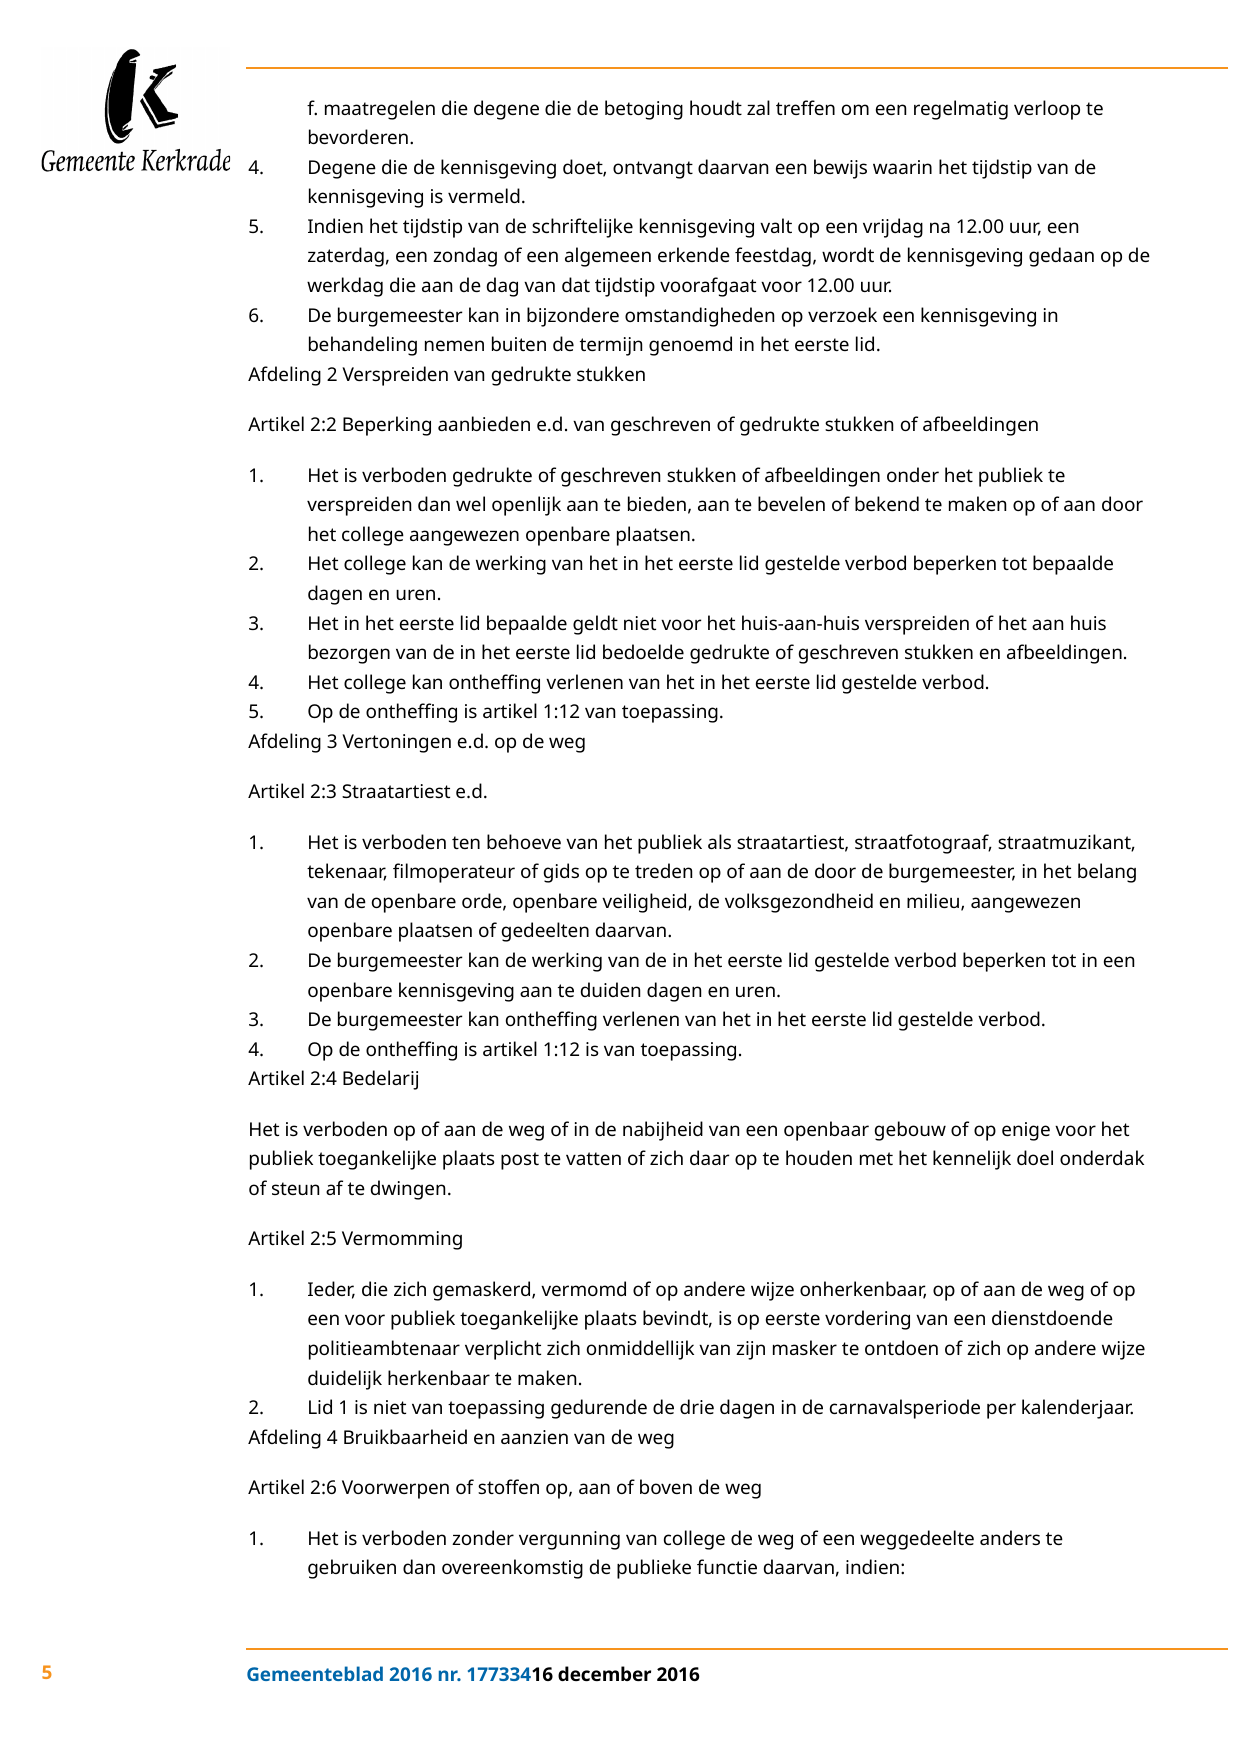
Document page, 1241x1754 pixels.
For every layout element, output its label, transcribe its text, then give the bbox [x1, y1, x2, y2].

list Ieder, die zich gemaskerd, vermomd of op andere wijze onherkenbaar, op of aan de weg of op een voor publiek toegankelijke plaats bevindt, is op eerste vordering van een dienstdoende politieambtenaar verplicht zich onmiddellijk van zijn masker te ontdoen of zich op andere wijze duidelijk herkenbaar te maken. [248, 1276, 1152, 1391]
list Het college kan de werking van het in het eerste lid gestelde verbod beperken tot bepaalde dagen en uren. [248, 551, 1152, 606]
text Het is verboden op of aan de weg of in de nabijheid van een openbaar gebouw of op enige voor het publiek toegankelijke plaats post te vatten of zich daar op te houden met het kennelijk doel onderdak of steun af te dwingen. [248, 1116, 1152, 1201]
list Op de ontheffing is artikel 1:12 is van toepassing. [248, 1036, 1152, 1062]
list Indien het tijdstip van de schriftelijke kennisgeving valt op een vrijdag na 12.00 uur, een zaterdag, een zondag of een algemeen erkende feestdag, wordt de kennisgeving gedaan op de werkdag die aan de dag van dat tijdstip voorafgaat voor 12.00 uur. [248, 213, 1152, 298]
list Op de ontheffing is artikel 1:12 van toepassing. [248, 698, 1152, 724]
text Artikel 2:3 Straatartiest e.d. [248, 778, 1152, 804]
text Afdeling 4 Bruikbaarheid en aanzien van de weg [248, 1424, 1152, 1450]
list De burgemeester kan de werking van de in het eerste lid gestelde verbod beperken tot in een openbare kennisgeving aan te duiden dagen en uren. [248, 947, 1152, 1003]
list De burgemeester kan ontheffing verlenen van het in het eerste lid gestelde verbod. [248, 1006, 1152, 1032]
list f. maatregelen die degene die de betoging houdt zal treffen om een regelmatig verloop te bevorderen. [248, 95, 1152, 150]
list Degene die de kennisgeving doet, ontvangt daarvan een bewijs waarin het tijdstip van de kennisgeving is vermeld. [248, 154, 1152, 209]
list Het college kan ontheffing verlenen van het in het eerste lid gestelde verbod. [248, 669, 1152, 695]
list Het is verboden ten behoeve van het publiek als straatartiest, straatfotograaf, straatmuzikant, tekenaar, filmoperateur of gids op te treden op of aan de door de burgemeester, in het belang van de openbare orde, openbare veiligheid, de volksgezondheid en milieu, aangewezen openbare plaatsen of gedeelten daarvan. [248, 829, 1152, 943]
list Het in het eerste lid bepaalde geldt niet voor het huis-aan-huis verspreiden of het aan huis bezorgen van de in het eerste lid bedoelde gedrukte of geschreven stukken en afbeeldingen. [248, 610, 1152, 665]
list De burgemeester kan in bijzondere omstandigheden op verzoek een kennisgeving in behandeling nemen buiten de termijn genoemd in het eerste lid. [248, 302, 1152, 357]
text Artikel 2:5 Vermomming [248, 1226, 1152, 1251]
text Artikel 2:6 Voorwerpen of stoffen op, aan of boven de weg [248, 1474, 1152, 1500]
list Het is verboden gedrukte of geschreven stukken of afbeeldingen onder het publiek te verspreiden dan wel openlijk aan te bieden, aan te bevelen of bekend te maken op of aan door het college aangewezen openbare plaatsen. [248, 462, 1152, 547]
text Artikel 2:4 Bedelarij [248, 1066, 1152, 1091]
text Afdeling 2 Verspreiden van gedrukte stukken [248, 361, 1152, 387]
text Artikel 2:2 Beperking aanbieden e.d. van geschreven of gedrukte stukken of afbeeldingen [248, 411, 1152, 437]
list Lid 1 is niet van toepassing gedurende de drie dagen in de carnavalsperiode per kalenderjaar. [248, 1394, 1152, 1420]
list Het is verboden zonder vergunning van college de weg of een weggedeelte anders te gebruiken dan overeenkomstig de publieke functie daarvan, indien: [248, 1525, 1152, 1580]
text Afdeling 3 Vertoningen e.d. op de weg [248, 728, 1152, 754]
picture [41, 47, 231, 172]
